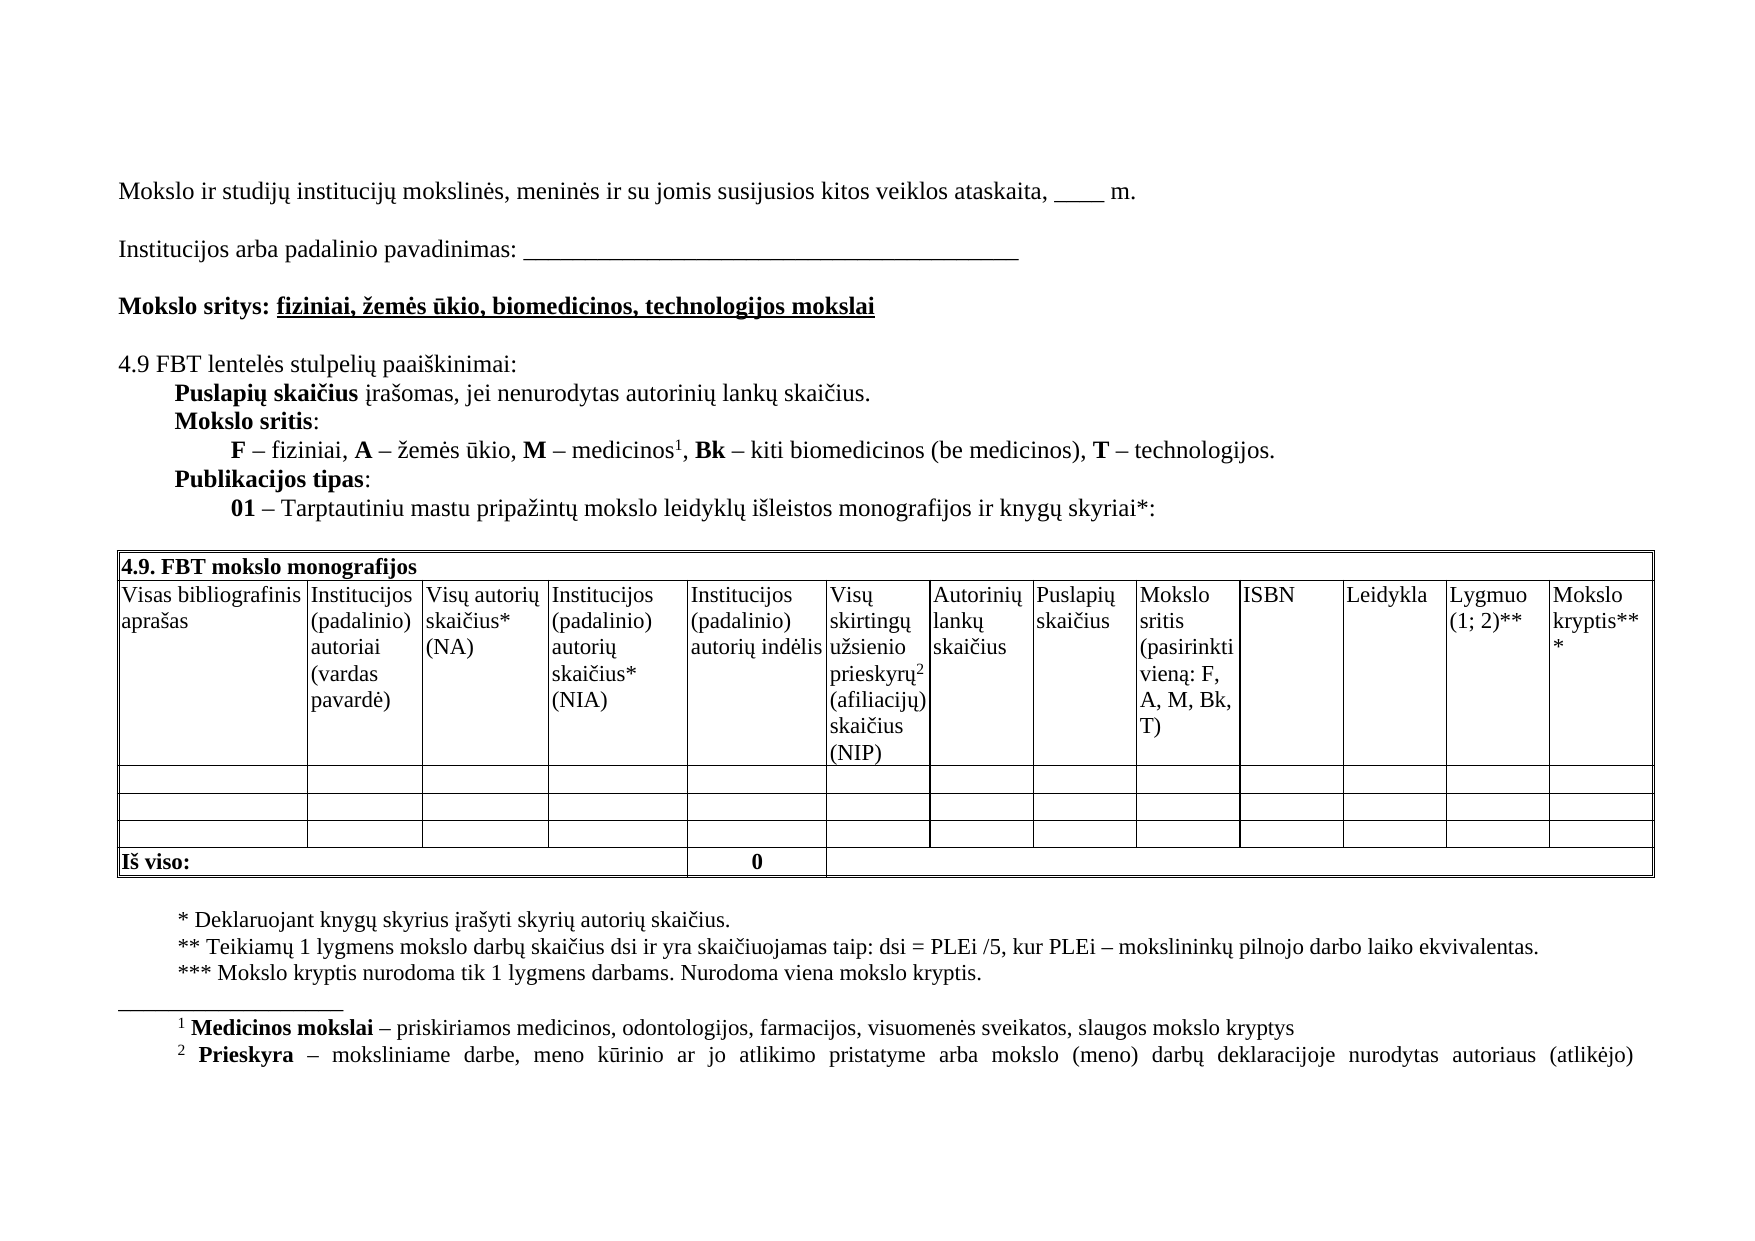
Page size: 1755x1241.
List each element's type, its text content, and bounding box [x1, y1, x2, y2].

text 01 – Tarptautiniu mastu pripažintų mokslo leidyklų išleistos monografijos ir knygų skyriai*: [231, 493, 1636, 521]
table_cell [423, 766, 548, 792]
table_cell [1034, 794, 1136, 820]
text __________________ [118, 986, 1636, 1014]
table_cell Puslapių skaičius [1034, 581, 1136, 765]
text 2 Prieskyra – moksliniame darbe, meno kūrinio ar jo atlikimo pristatyme arba mokslo (meno) darbų deklaracijoje nurodytas autoriaus (atlikėjo) [118, 1041, 1636, 1067]
text Mokslo sritis: [174, 406, 1636, 435]
text ** Teikiamų 1 lygmens mokslo darbų skaičius dsi ir yra skaičiuojamas taip: dsi = PLEi /5, kur PLEi – mokslininkų pilnojo darbo laiko ekvivalentas. [118, 933, 1636, 959]
table_cell [1343, 848, 1446, 875]
table_cell Mokslo sritis (pasirinkti vieną: F, A, M, Bk, T) [1137, 581, 1239, 765]
table_cell [308, 821, 422, 847]
table_cell [120, 821, 307, 847]
text *** Mokslo kryptis nurodoma tik 1 lygmens darbams. Nurodoma viena mokslo kryptis. [118, 959, 1636, 986]
text Mokslo ir studijų institucijų mokslinės, meninės ir su jomis susijusios kitos veiklos ataskaita, ____ m. [118, 176, 1636, 205]
table_cell Institucijos (padalinio) autorių skaičius* (NIA) [549, 581, 687, 765]
text 4.9 FBT lentelės stulpelių paaiškinimai: [118, 349, 1636, 378]
table_cell Visas bibliografinis aprašas [120, 581, 307, 765]
table_cell [423, 821, 548, 847]
table_cell [308, 848, 423, 875]
table_cell [1033, 848, 1137, 875]
table_cell [827, 848, 930, 875]
table_header 4.9. FBT mokslo monografijos [120, 553, 1652, 579]
table_cell [931, 794, 1033, 820]
table_cell 0 [688, 848, 826, 875]
table_cell Autorinių lankų skaičius [931, 581, 1033, 765]
table_cell [1034, 766, 1136, 792]
table_cell [827, 794, 929, 820]
table_cell [549, 821, 687, 847]
table_cell [1344, 794, 1446, 820]
table_cell [1344, 766, 1446, 792]
table_cell [688, 794, 826, 820]
text 1 Medicinos mokslai – priskiriamos medicinos, odontologijos, farmacijos, visuomenės sveikatos, slaugos mokslo kryptys [118, 1014, 1636, 1041]
table_cell [423, 848, 544, 875]
table_cell [549, 794, 687, 820]
table_cell [1550, 848, 1652, 875]
table_cell [1137, 848, 1240, 875]
table_cell [688, 766, 826, 792]
table_cell [1241, 821, 1343, 847]
table_cell [1447, 821, 1549, 847]
text Puslapių skaičius įrašomas, jei nenurodytas autorinių lankų skaičius. [174, 378, 1636, 406]
table_cell [120, 766, 307, 792]
table_cell ISBN [1241, 581, 1343, 765]
table_cell [544, 848, 687, 875]
text Publikacijos tipas: [174, 464, 1636, 493]
table_cell [1137, 766, 1239, 792]
table_cell [1034, 821, 1136, 847]
table_cell [308, 766, 422, 792]
table_cell Institucijos (padalinio) autoriai (vardas pavardė) [308, 581, 422, 765]
table_cell Visų skirtingų užsienio prieskyrų2 (afiliacijų) skaičius (NIP) [827, 581, 929, 765]
table_cell [1240, 848, 1343, 875]
table_cell [1550, 821, 1652, 847]
text Mokslo sritys: fiziniai, žemės ūkio, biomedicinos, technologijos mokslai [118, 291, 1636, 320]
table_cell [549, 766, 687, 792]
text * Deklaruojant knygų skyrius įrašyti skyrių autorių skaičius. [118, 907, 1636, 933]
table_cell [308, 794, 422, 820]
table_cell [1137, 821, 1239, 847]
table_cell [931, 821, 1033, 847]
table_cell [1447, 766, 1549, 792]
table_cell [827, 766, 929, 792]
table_cell Iš viso: [120, 848, 308, 875]
table_cell [1447, 794, 1549, 820]
table_cell Mokslo kryptis*** [1550, 581, 1652, 765]
text Institucijos arba padalinio pavadinimas: [118, 234, 1636, 263]
table_cell [931, 766, 1033, 792]
table_cell Institucijos (padalinio) autorių indėlis [688, 581, 826, 765]
table_cell [1344, 821, 1446, 847]
table_cell [688, 821, 826, 847]
table_cell Lygmuo (1; 2)** [1447, 581, 1549, 765]
table_cell [1137, 794, 1239, 820]
table_cell Leidykla [1344, 581, 1446, 765]
table_cell [1241, 794, 1343, 820]
table_cell [1550, 794, 1652, 820]
table_cell [1446, 848, 1550, 875]
table_cell [120, 794, 307, 820]
table_cell Visų autorių skaičius* (NA) [423, 581, 548, 765]
table_cell [1241, 766, 1343, 792]
table_cell [930, 848, 1033, 875]
text F – fiziniai, A – žemės ūkio, M – medicinos1, Bk – kiti biomedicinos (be medicinos), T – technologijos. [174, 435, 1636, 464]
table_cell [423, 794, 548, 820]
table_cell [827, 821, 929, 847]
table_cell [1550, 766, 1652, 792]
